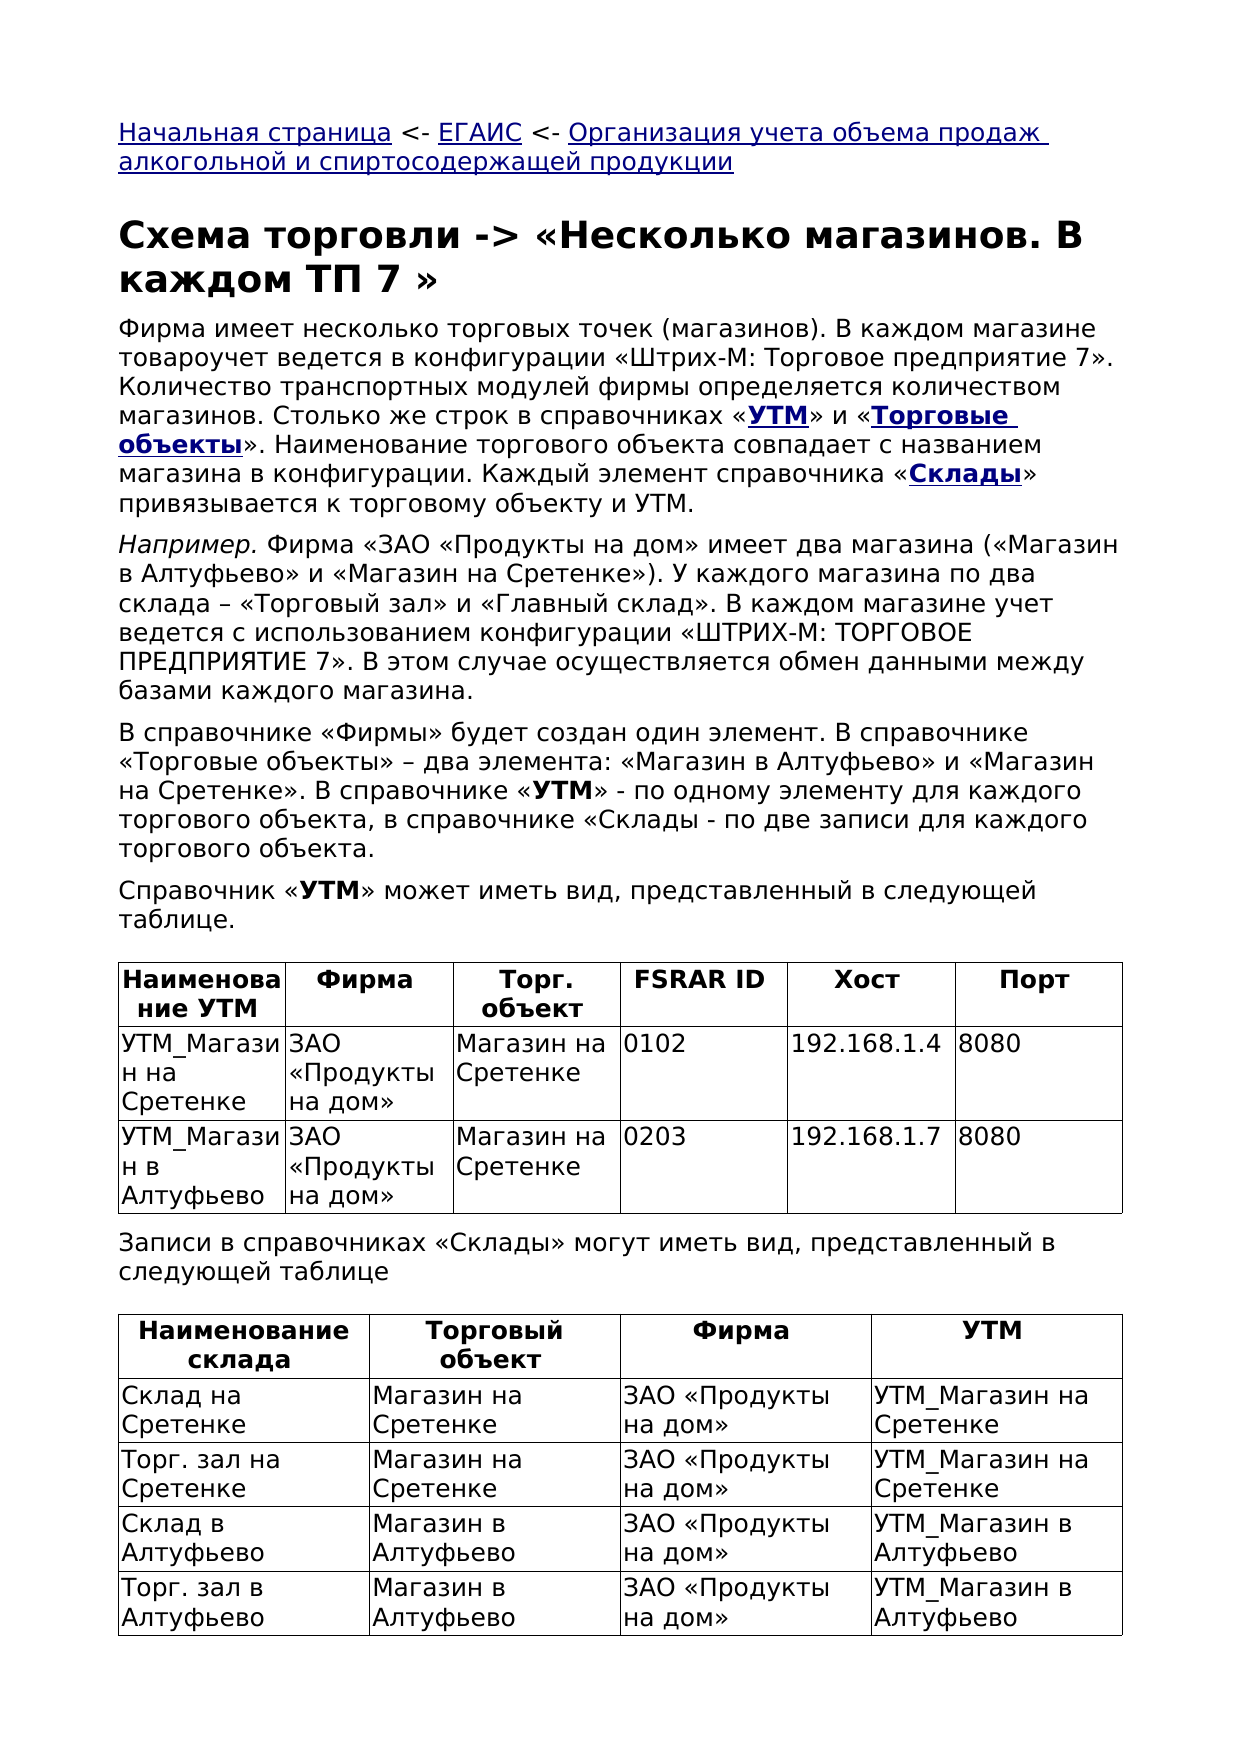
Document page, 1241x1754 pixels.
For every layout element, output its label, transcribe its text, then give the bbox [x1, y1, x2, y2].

table_cell ЗАО «Продукты на дом» [286, 1121, 453, 1213]
table_header FSRAR ID [621, 963, 787, 1026]
table_cell УТМ_Магазин на Сретенке [872, 1379, 1122, 1442]
text Начальная страница <- ЕГАИС <- Организация учета объема продаж алкогольной и спиртосодержащей продукции [118, 118, 1122, 176]
table_cell УТМ_Магазин на Сретенке [872, 1443, 1122, 1506]
table_cell Склад на Сретенке [119, 1379, 369, 1442]
table_header Хост [788, 963, 955, 1026]
table_cell УТМ_Магазин на Сретенке [119, 1027, 285, 1119]
table_cell Магазин в Алтуфьево [370, 1572, 620, 1635]
table_header УТМ [872, 1315, 1122, 1378]
table_cell Магазин на Сретенке [454, 1027, 620, 1119]
table_cell УТМ_Магазин в Алтуфьево [872, 1507, 1122, 1571]
table_cell 192.168.1.7 [788, 1121, 955, 1213]
table_cell Магазин на Сретенке [370, 1443, 620, 1506]
table_cell 0203 [621, 1121, 787, 1213]
table_header Наименование склада [119, 1315, 369, 1378]
text Справочник «УТМ» может иметь вид, представленный в следующей таблице. [118, 876, 1122, 934]
table_cell ЗАО «Продукты на дом» [286, 1027, 453, 1119]
text Записи в справочниках «Склады» могут иметь вид, представленный в следующей таблице [118, 1228, 1122, 1286]
table_cell ЗАО «Продукты на дом» [621, 1379, 871, 1442]
table_cell 192.168.1.4 [788, 1027, 955, 1119]
text В справочнике «Фирмы» будет создан один элемент. В справочнике «Торговые объекты» – два элемента: «Магазин в Алтуфьево» и «Магазин на Сретенке». В справочнике «УТМ» - по одному элементу для каждого торгового объекта, в справочнике «Склады - по две записи для каждого торгового объекта. [118, 718, 1122, 864]
table_cell 8080 [956, 1027, 1122, 1119]
table_header Торговый объект [370, 1315, 620, 1378]
table_header Фирма [286, 963, 453, 1026]
table_cell Магазин на Сретенке [454, 1121, 620, 1213]
subtitle Схема торговли -> «Несколько магазинов. В каждом ТП 7 » [118, 214, 1122, 301]
text Например. Фирма «ЗАО «Продукты на дом» имеет два магазина («Магазин в Алтуфьево» и «Магазин на Сретенке»). У каждого магазина по два склада – «Торговый зал» и «Главный склад». В каждом магазине учет ведется с использованием конфигурации «ШТРИХ-М: ТОРГОВОЕ ПРЕДПРИЯТИЕ 7». В этом случае осуществляется обмен данными между базами каждого магазина. [118, 530, 1122, 705]
table_cell ЗАО «Продукты на дом» [621, 1507, 871, 1571]
table_cell Магазин на Сретенке [370, 1379, 620, 1442]
table_cell ЗАО «Продукты на дом» [621, 1572, 871, 1635]
table_header Наименование УТМ [119, 963, 285, 1026]
table_cell ЗАО «Продукты на дом» [621, 1443, 871, 1506]
text Фирма имеет несколько торговых точек (магазинов). В каждом магазине товароучет ведется в конфигурации «Штрих-М: Торговое предприятие 7». Количество транспортных модулей фирмы определяется количеством магазинов. Столько же строк в справочниках «УТМ» и «Торговые объекты». Наименование торгового объекта совпадает с названием магазина в конфигурации. Каждый элемент справочника «Склады» привязывается к торговому объекту и УТМ. [118, 314, 1122, 518]
table_cell УТМ_Магазин в Алтуфьево [872, 1572, 1122, 1635]
table_header Фирма [621, 1315, 871, 1378]
table_cell 8080 [956, 1121, 1122, 1213]
table_cell Торг. зал в Алтуфьево [119, 1572, 369, 1635]
table_cell Магазин в Алтуфьево [370, 1507, 620, 1571]
table_cell 0102 [621, 1027, 787, 1119]
table_header Торг. объект [454, 963, 620, 1026]
table_cell УТМ_Магазин в Алтуфьево [119, 1121, 285, 1213]
table_cell Торг. зал на Сретенке [119, 1443, 369, 1506]
table_header Порт [956, 963, 1122, 1026]
table_cell Склад в Алтуфьево [119, 1507, 369, 1571]
